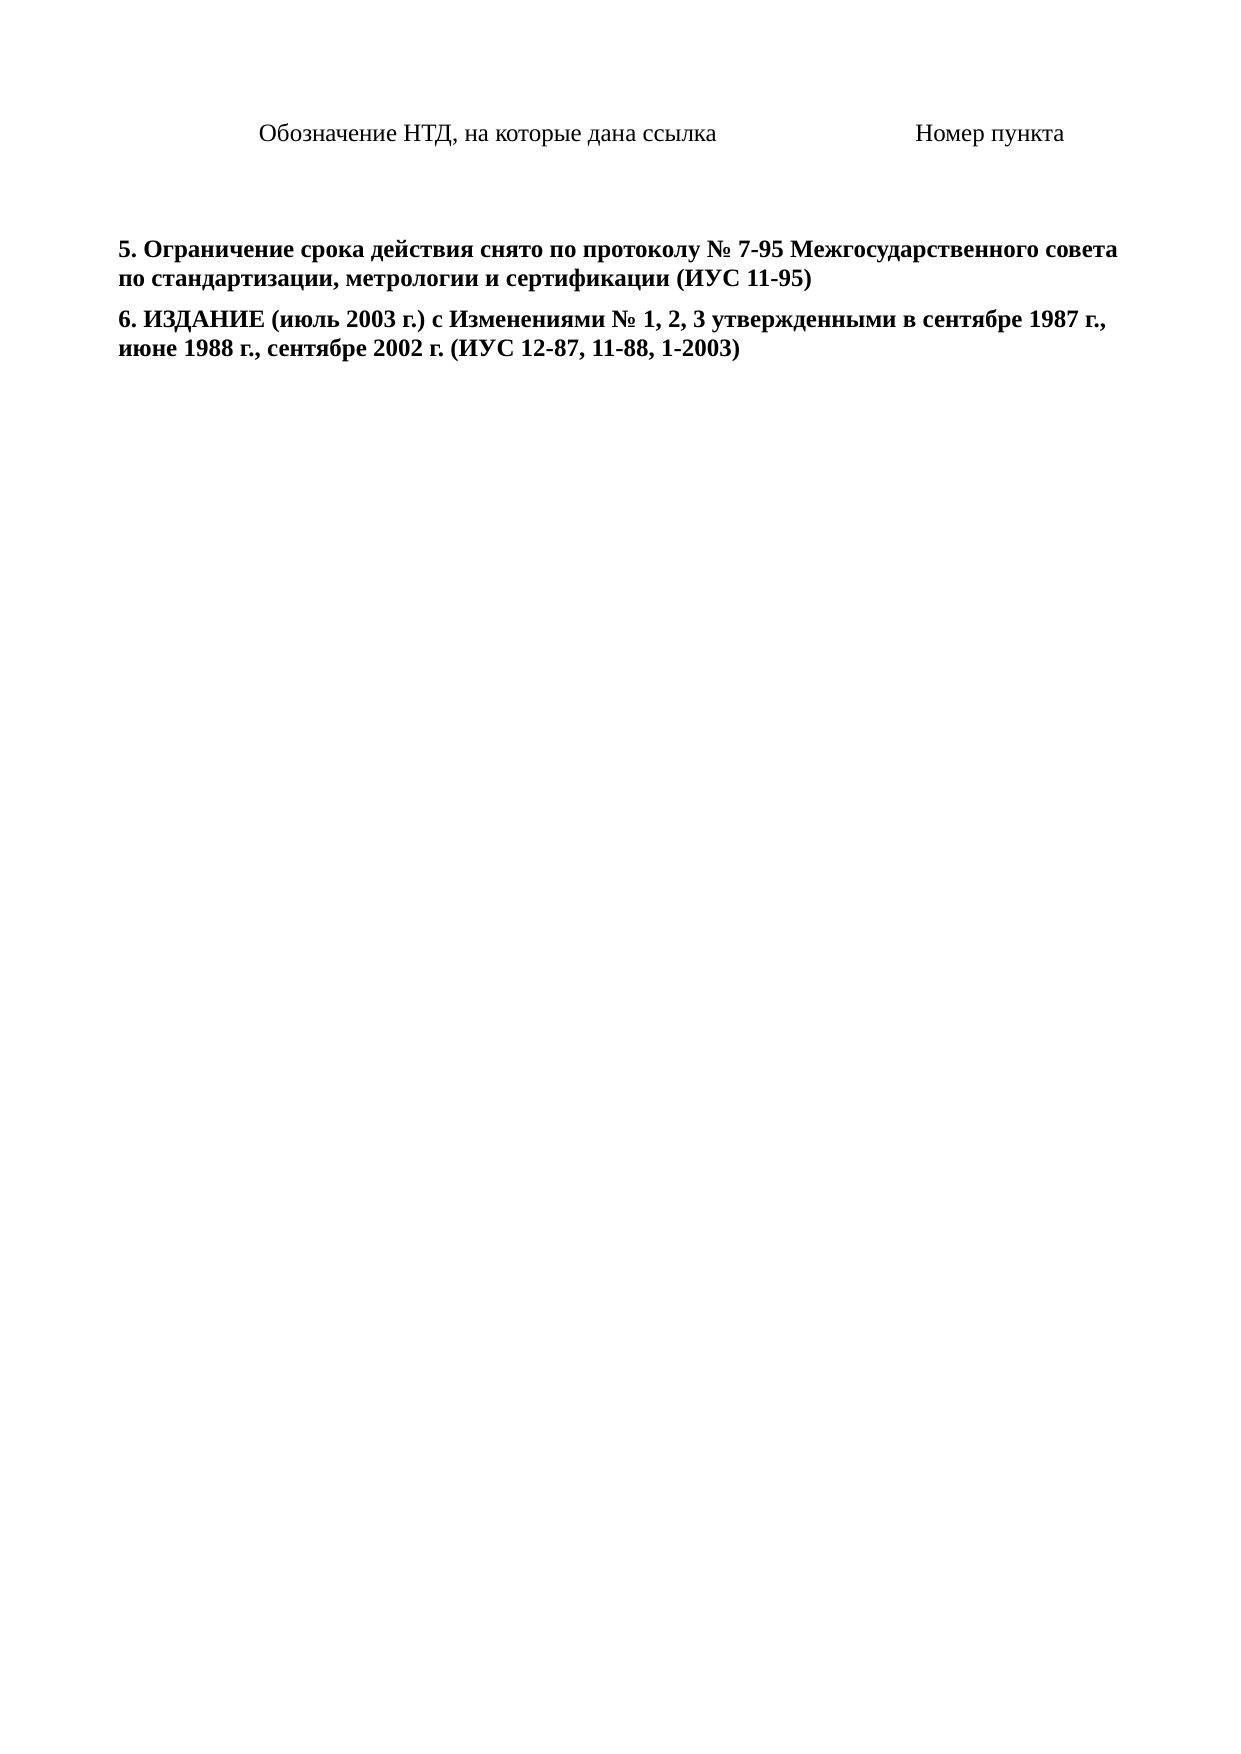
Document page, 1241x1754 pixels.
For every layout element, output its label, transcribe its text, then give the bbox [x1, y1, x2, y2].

table_header Обозначение НТД, на которые дана ссылка [118, 118, 857, 176]
text 5. Ограничение срока действия снято по протоколу № 7-95 Межгосударственного совета по стандартизации, метрологии и сертификации (ИУС 11-95) [118, 234, 1122, 292]
text 6. ИЗДАНИЕ (июль 2003 г.) с Изменениями № 1, 2, 3 утвержденными в сентябре 1987 г., июне 1988 г., сентябре 2002 г. (ИУС 12-87, 11-88, 1-2003) [118, 304, 1122, 362]
table_cell [857, 176, 1122, 234]
table_header Номер пункта [857, 118, 1122, 176]
table_cell [118, 176, 857, 234]
